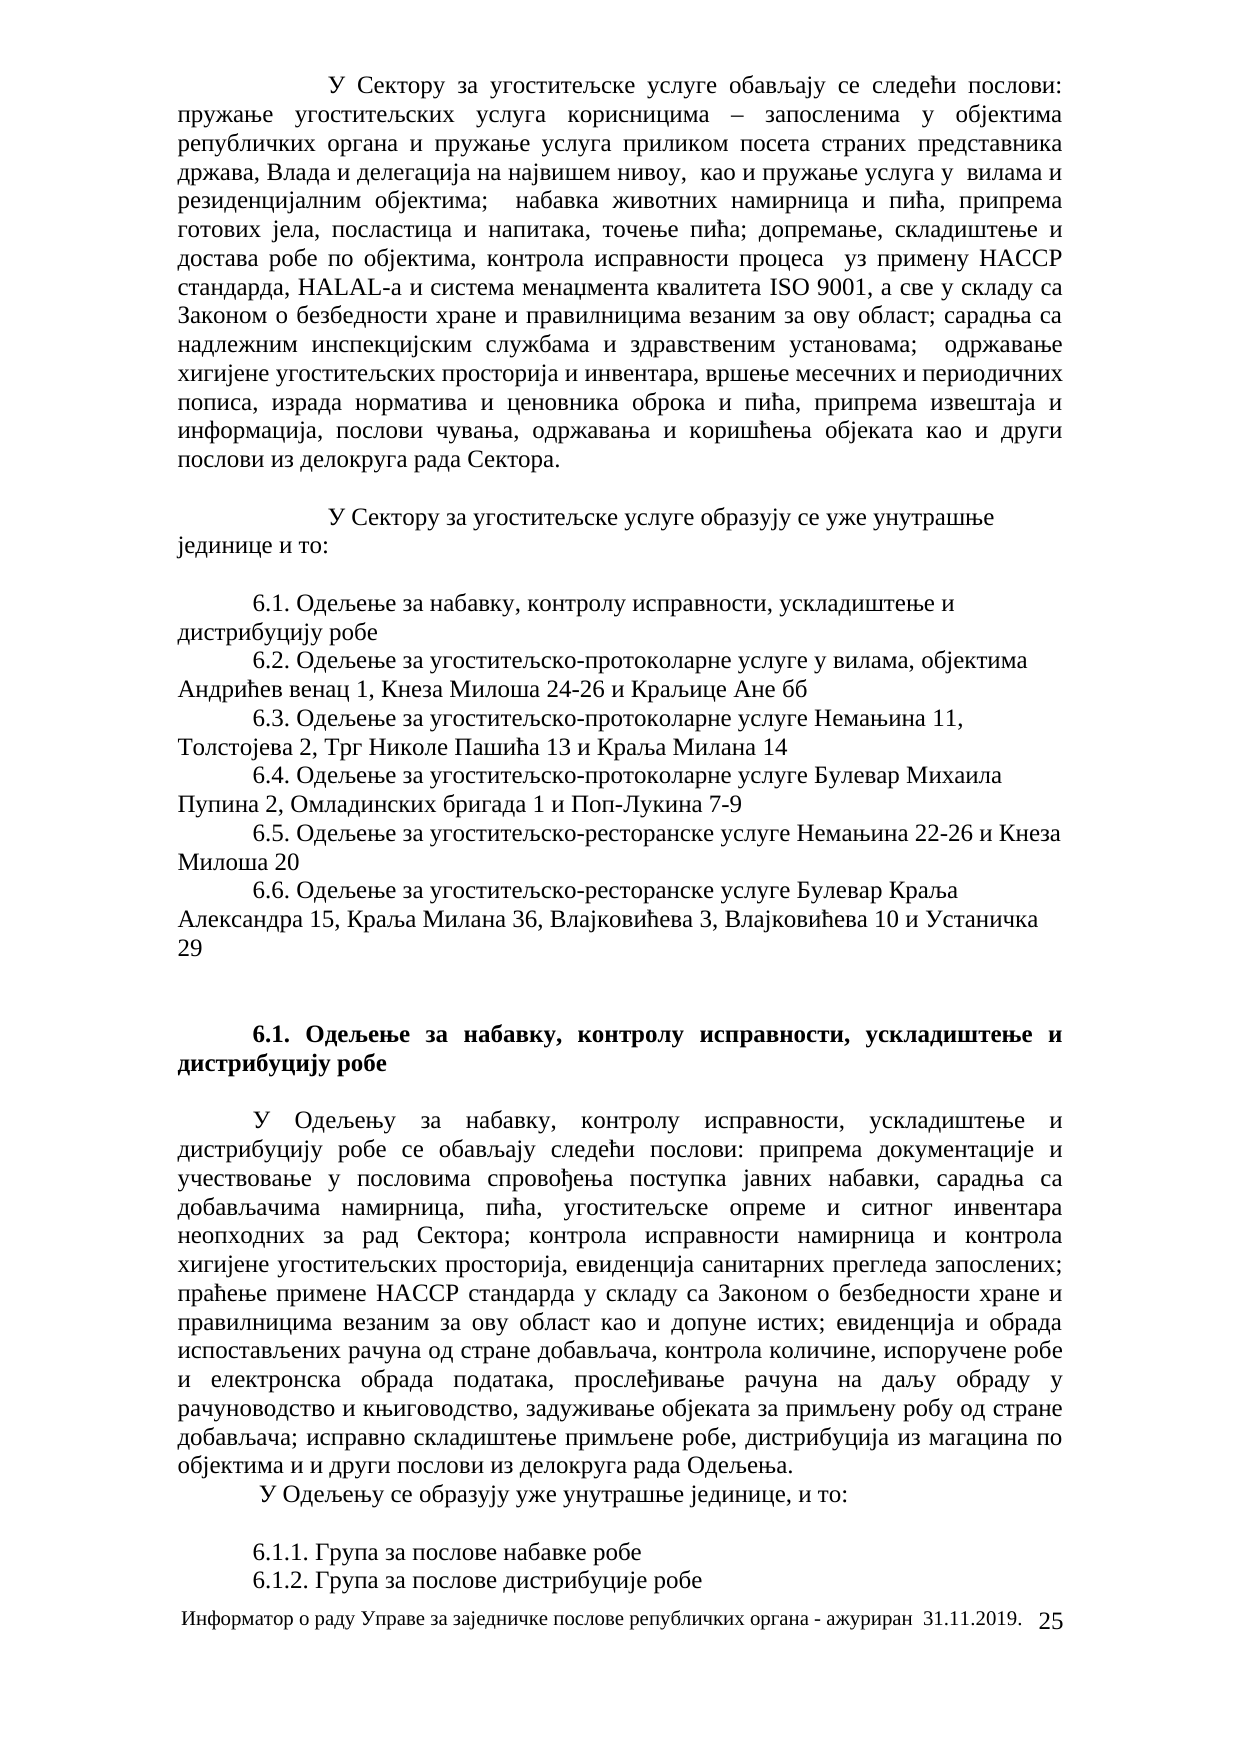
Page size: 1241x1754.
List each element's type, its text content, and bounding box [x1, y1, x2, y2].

text У Сектору за угоститељске услуге образују се уже унутрашње јединице и то: [177, 502, 1063, 559]
text У Одeљењу се образују уже унутрашње јединице, и то: [177, 1479, 1063, 1508]
text У Сектору за угоститељске услуге обављају се следећи послови: пружање угоститељских услуга корисницима – запосленима у објектима републичких органа и пружање услуга приликом посета страних представника држава, Влада и делегација на највишем нивоу, као и пружање услуга у вилама и резиденцијалним објектима; набавка животних намирница и пића, припрема готових јела, посластица и напитака, точење пића; допремање, складиштење и достава робе по објектима, контрола исправности процеса уз примену НАССР стандарда, HALAL-a и система менаџмента квалитета ISO 9001, a све у складу са Законом о безбедности хране и правилницима везаним за ову област; сарадња са надлежним инспекцијским службама и здравственим установама; одржавање хигијене угоститељских просторија и инвентара, вршење месечних и периодичних пописа, израда норматива и ценовника оброка и пића, припрема извештаја и информација, послови чувања, одржавања и коришћења објеката као и други послови из делокруга рада Сектора. [177, 70, 1063, 473]
text 6.5. Одељење за угоститељско-ресторанске услуге Немањина 22-26 и Кнеза Милоша 20 [177, 818, 1063, 875]
text 6.1. Одељење за набавку, контролу исправности, ускладиштење и дистрибуцију робе [177, 1019, 1063, 1077]
text 6.1.1. Група за послове набавке робе [177, 1537, 1063, 1565]
text 6.3. Одељење за угоститељско-протоколарне услуге Немањина 11, Толстојева 2, Трг Николе Пашића 13 и Краља Милана 14 [177, 703, 1063, 760]
text 6.1.2. Група за послове дистрибуције робе [177, 1565, 1063, 1594]
text 6.4. Одељење за угоститељско-протоколарне услуге Булевар Михаила Пупина 2, Омладинских бригада 1 и Поп-Лукина 7-9 [177, 760, 1063, 818]
text У Одељењу за набавку, контролу исправности, ускладиштење и дистрибуцију робе се обављају следећи послови: припрема документације и учествовање у пословима спровођења поступка јавних набавки, сарадња са добављачима намирница, пића, угоститељске опреме и ситног инвентара неопходних за рад Сектора; контрола исправности намирница и контрола хигијене угоститељских просторија, евиденција санитарних прегледа запослених; праћење примене НАССР стандарда у складу са Законом о безбедности хране и правилницима везаним за ову област као и допуне истих; евиденција и обрада испостављених рачуна од стране добављача, контрола количине, испоручене робе и електронска обрада података, прослеђивање рачуна на даљу обраду у рачуноводство и књиговодство, задуживање објеката за примљену робу од стране добављача; исправно складиштење примљене робе, дистрибуција из магацина по објектима и и други послови из делокруга рада Одељења. [177, 1105, 1063, 1479]
text 6.2. Одељење за угоститељско-протоколарне услуге у вилама, објектима Андрићев венац 1, Кнеза Милоша 24-26 и Краљице Ане бб [177, 645, 1063, 703]
text 6.1. Одељење за набавку, контролу исправности, ускладиштење и дистрибуцију робе [177, 588, 1063, 645]
text 6.6. Одељење за угоститељско-ресторанске услуге Булевар Краља Александра 15, Краља Милана 36, Влајковићева 3, Влајковићева 10 и Устаничка 29 [177, 875, 1063, 962]
